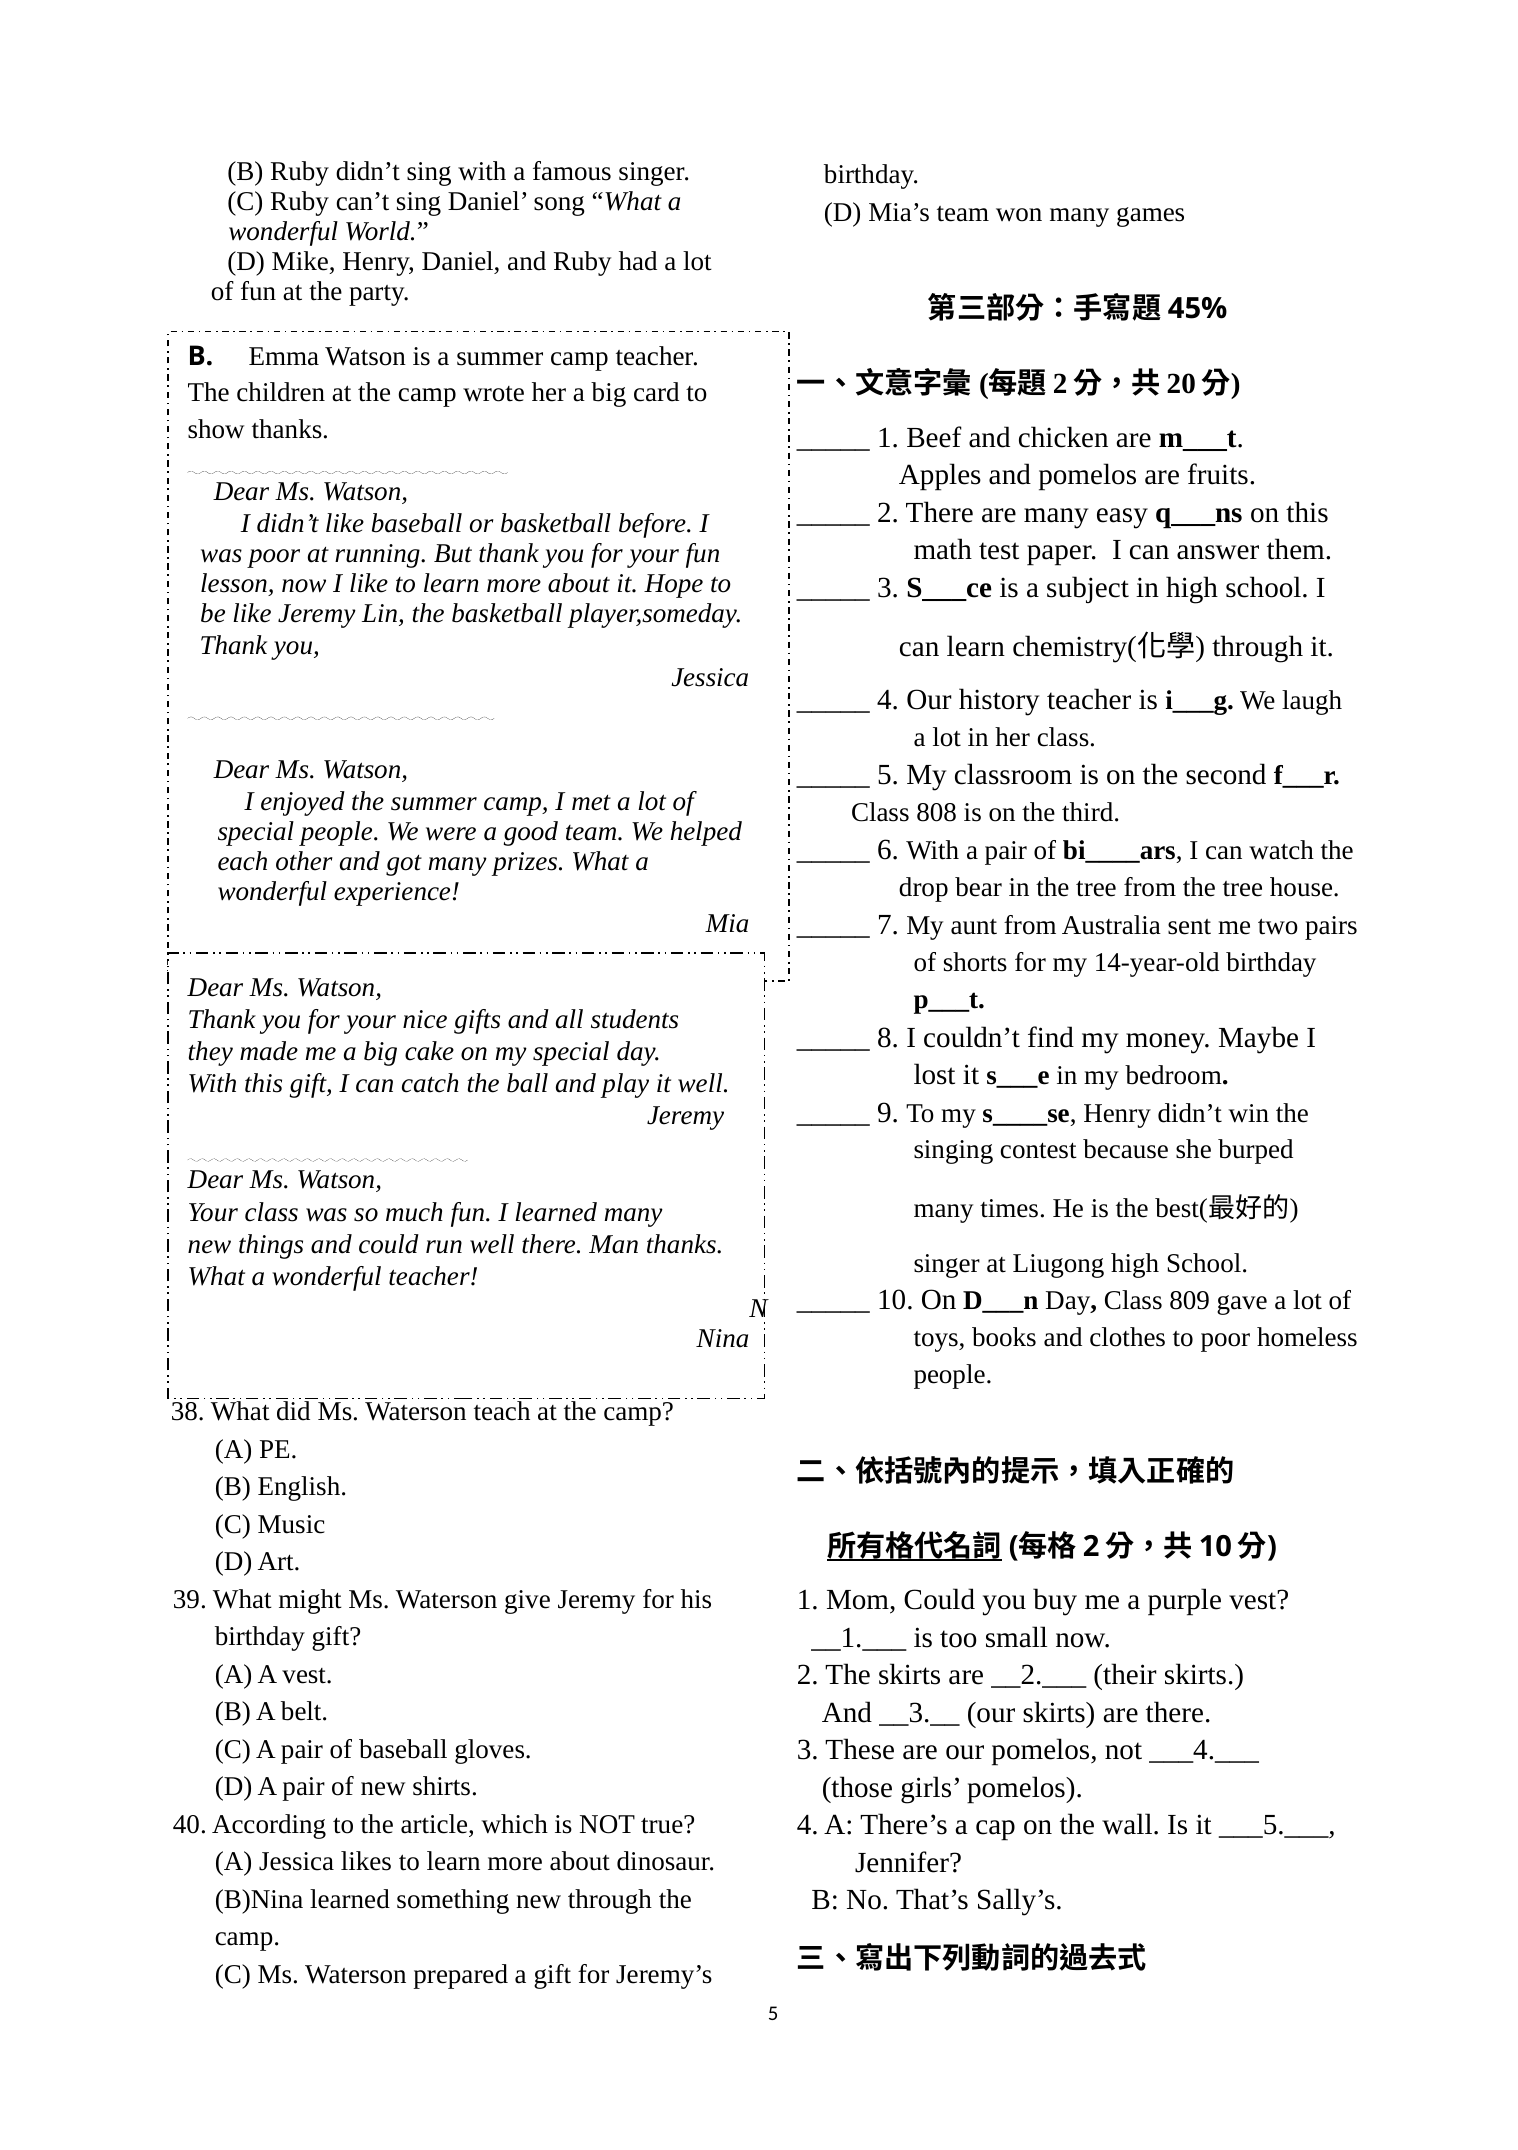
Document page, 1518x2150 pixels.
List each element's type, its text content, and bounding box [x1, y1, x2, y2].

text Apples and pomelos are fruits. [797, 456, 1358, 493]
text birthday. [797, 156, 1358, 193]
text 所有格代名詞 (每格2分，共10分) [797, 1506, 1358, 1581]
text (A) PE. [187, 1430, 749, 1468]
text 39. What might Ms. Waterson give Jeremy for his [173, 1580, 749, 1618]
text (B) English. [187, 1468, 749, 1505]
text _____ 4. Our history teacher is i___g. We laugh a lot in her class. [797, 681, 1358, 756]
text 3. These are our pomelos, not ___4.___ [797, 1731, 1358, 1768]
text of fun at the party. [187, 276, 749, 306]
text 第三部分：手寫題 45% [797, 268, 1358, 343]
text (C) Music [187, 1505, 749, 1543]
text (B) Ruby didn’t sing with a famous singer. [200, 156, 749, 186]
text (A) A vest. [187, 1655, 749, 1693]
text 2. The skirts are __2.___ (their skirts.) [797, 1656, 1358, 1693]
text _____ 3. S___ce is a subject in high school. I can learn chemistry(化學) through it. [797, 568, 1358, 681]
text _____ 10. On D___n Day, Class 809 gave a lot of toys, books and clothes to poor homeless people. [797, 1281, 1358, 1393]
text (D) Mia’s team won many games [797, 193, 1358, 231]
text _____ 9. To my s____se, Henry didn’t win the singing contest because she burped many times. He is the best(最好的) singer at Liugong high School. [797, 1093, 1358, 1281]
text 二、依括號內的提示，填入正確的 [797, 1431, 1358, 1506]
text (those girls’ pomelos). [822, 1768, 1358, 1806]
text (C) Ms. Waterson prepared a gift for Jeremy’s [187, 1955, 749, 1993]
text _____ 7. My aunt from Australia sent me two pairs of shorts for my 14-year-old birthday p___t. [797, 906, 1358, 1018]
text 1. Mom, Could you buy me a purple vest? [797, 1581, 1358, 1618]
text (B) A belt. [187, 1693, 749, 1730]
text _____ 8. I couldn’t find my money. Maybe I lost it s___e in my bedroom. [797, 1018, 1358, 1093]
text 一、文意字彙 (每題2分，共20分) [797, 343, 1358, 418]
text birthday gift? [187, 1618, 749, 1655]
text __1.___ is too small now. [797, 1618, 1358, 1656]
text B: No. That’s Sally’s. [797, 1881, 1358, 1918]
text _____ 2. There are many easy q___ns on this math test paper. I can answer them. [797, 493, 1358, 568]
text (B)Nina learned something new through the [187, 1880, 749, 1918]
text (A) Jessica likes to learn more about dinosaur. [187, 1843, 749, 1880]
text (C) Ruby can’t sing Daniel’ song “What a [200, 186, 749, 216]
text 4. A: There’s a cap on the wall. Is it ___5.___, Jennifer? [797, 1806, 1358, 1881]
text 38. What did Ms. Waterson teach at the camp? [171, 1399, 749, 1430]
text 三、寫出下列動詞的過去式 [797, 1918, 1358, 1993]
text (D) A pair of new shirts. [187, 1768, 749, 1805]
text Class 808 is on the third. [797, 793, 1358, 831]
text _____ 6. With a pair of bi____ars, I can watch the drop bear in the tree from the tree house. [797, 831, 1358, 906]
text wonderful World.” [187, 216, 749, 246]
text _____ 1. Beef and chicken are m___t. [797, 418, 1358, 456]
text And __3.__ (our skirts) are there. [822, 1693, 1358, 1731]
text camp. [187, 1918, 749, 1955]
text (C) A pair of baseball gloves. [187, 1730, 749, 1768]
text (D) Art. [187, 1543, 749, 1580]
text _____ 5. My classroom is on the second f___r. [797, 756, 1358, 793]
text 40. According to the article, which is NOT true? [173, 1805, 749, 1843]
text (D) Mike, Henry, Daniel, and Ruby had a lot [200, 246, 749, 276]
